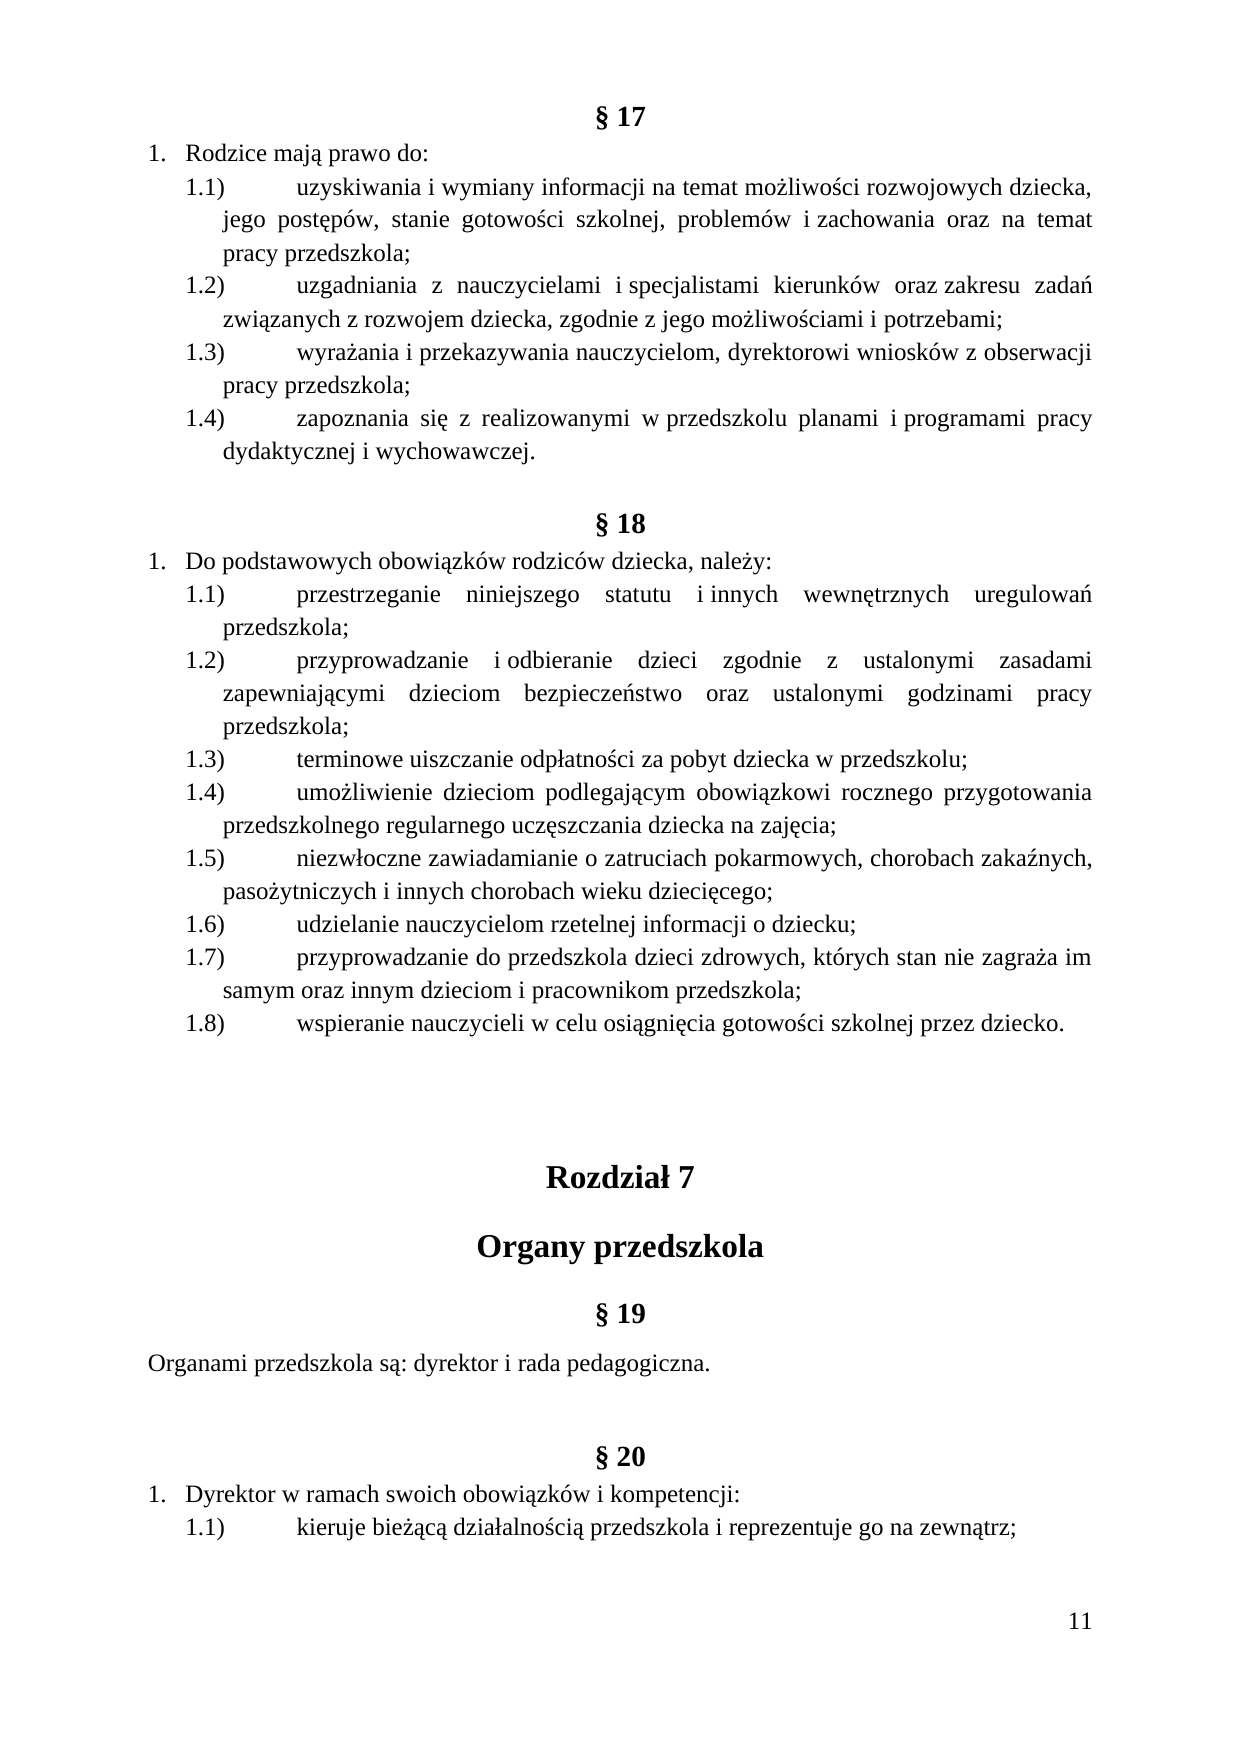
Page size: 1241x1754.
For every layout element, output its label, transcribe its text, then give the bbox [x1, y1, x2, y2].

list kieruje bieżącą działalnością przedszkola i reprezentuje go na zewnątrz; [185, 1512, 1093, 1541]
text Organami przedszkola są: dyrektor i rada pedagogiczna. [148, 1348, 1093, 1377]
list wyrażania i przekazywania nauczycielom, dyrektorowi wniosków z obserwacji pracy przedszkola; [185, 337, 1093, 398]
list Dyrektor w ramach swoich obowiązków i kompetencji: [148, 1479, 1093, 1508]
list umożliwienie dzieciom podlegającym obowiązkowi rocznego przygotowania przedszkolnego regularnego uczęszczania dziecka na zajęcia; [185, 777, 1093, 839]
subtitle § 19 [148, 1296, 1093, 1329]
list wspieranie nauczycieli w celu osiągnięcia gotowości szkolnej przez dziecko. [185, 1008, 1093, 1037]
subtitle § 18 [148, 506, 1093, 540]
subtitle § 20 [148, 1439, 1093, 1473]
list Do podstawowych obowiązków rodziców dziecka, należy: [148, 546, 1093, 575]
list udzielanie nauczycielom rzetelnej informacji o dziecku; [185, 909, 1093, 938]
list przyprowadzanie do przedszkola dzieci zdrowych, których stan nie zagraża im samym oraz innym dzieciom i pracownikom przedszkola; [185, 942, 1093, 1004]
list uzyskiwania i wymiany informacji na temat możliwości rozwojowych dziecka, jego postępów, stanie gotowości szkolnej, problemów i zachowania oraz na temat pracy przedszkola; [185, 172, 1093, 266]
list niezwłoczne zawiadamianie o zatruciach pokarmowych, chorobach zakaźnych, pasożytniczych i innych chorobach wieku dziecięcego; [185, 843, 1093, 905]
list przyprowadzanie i odbieranie dzieci zgodnie z ustalonymi zasadami zapewniającymi dzieciom bezpieczeństwo oraz ustalonymi godzinami pracy przedszkola; [185, 645, 1093, 740]
list terminowe uiszczanie odpłatności za pobyt dziecka w przedszkolu; [185, 744, 1093, 773]
list przestrzeganie niniejszego statutu i innych wewnętrznych uregulowań przedszkola; [185, 579, 1093, 641]
subtitle Organy przedszkola [148, 1227, 1093, 1265]
subtitle Rozdział 7 [148, 1158, 1093, 1196]
list Rodzice mają prawo do: [148, 138, 1093, 167]
list zapoznania się z realizowanymi w przedszkolu planami i programami pracy dydaktycznej i wychowawczej. [185, 403, 1093, 464]
subtitle § 17 [148, 99, 1093, 132]
list uzgadniania z nauczycielami i specjalistami kierunków oraz zakresu zadań związanych z rozwojem dziecka, zgodnie z jego możliwościami i potrzebami; [185, 271, 1093, 332]
